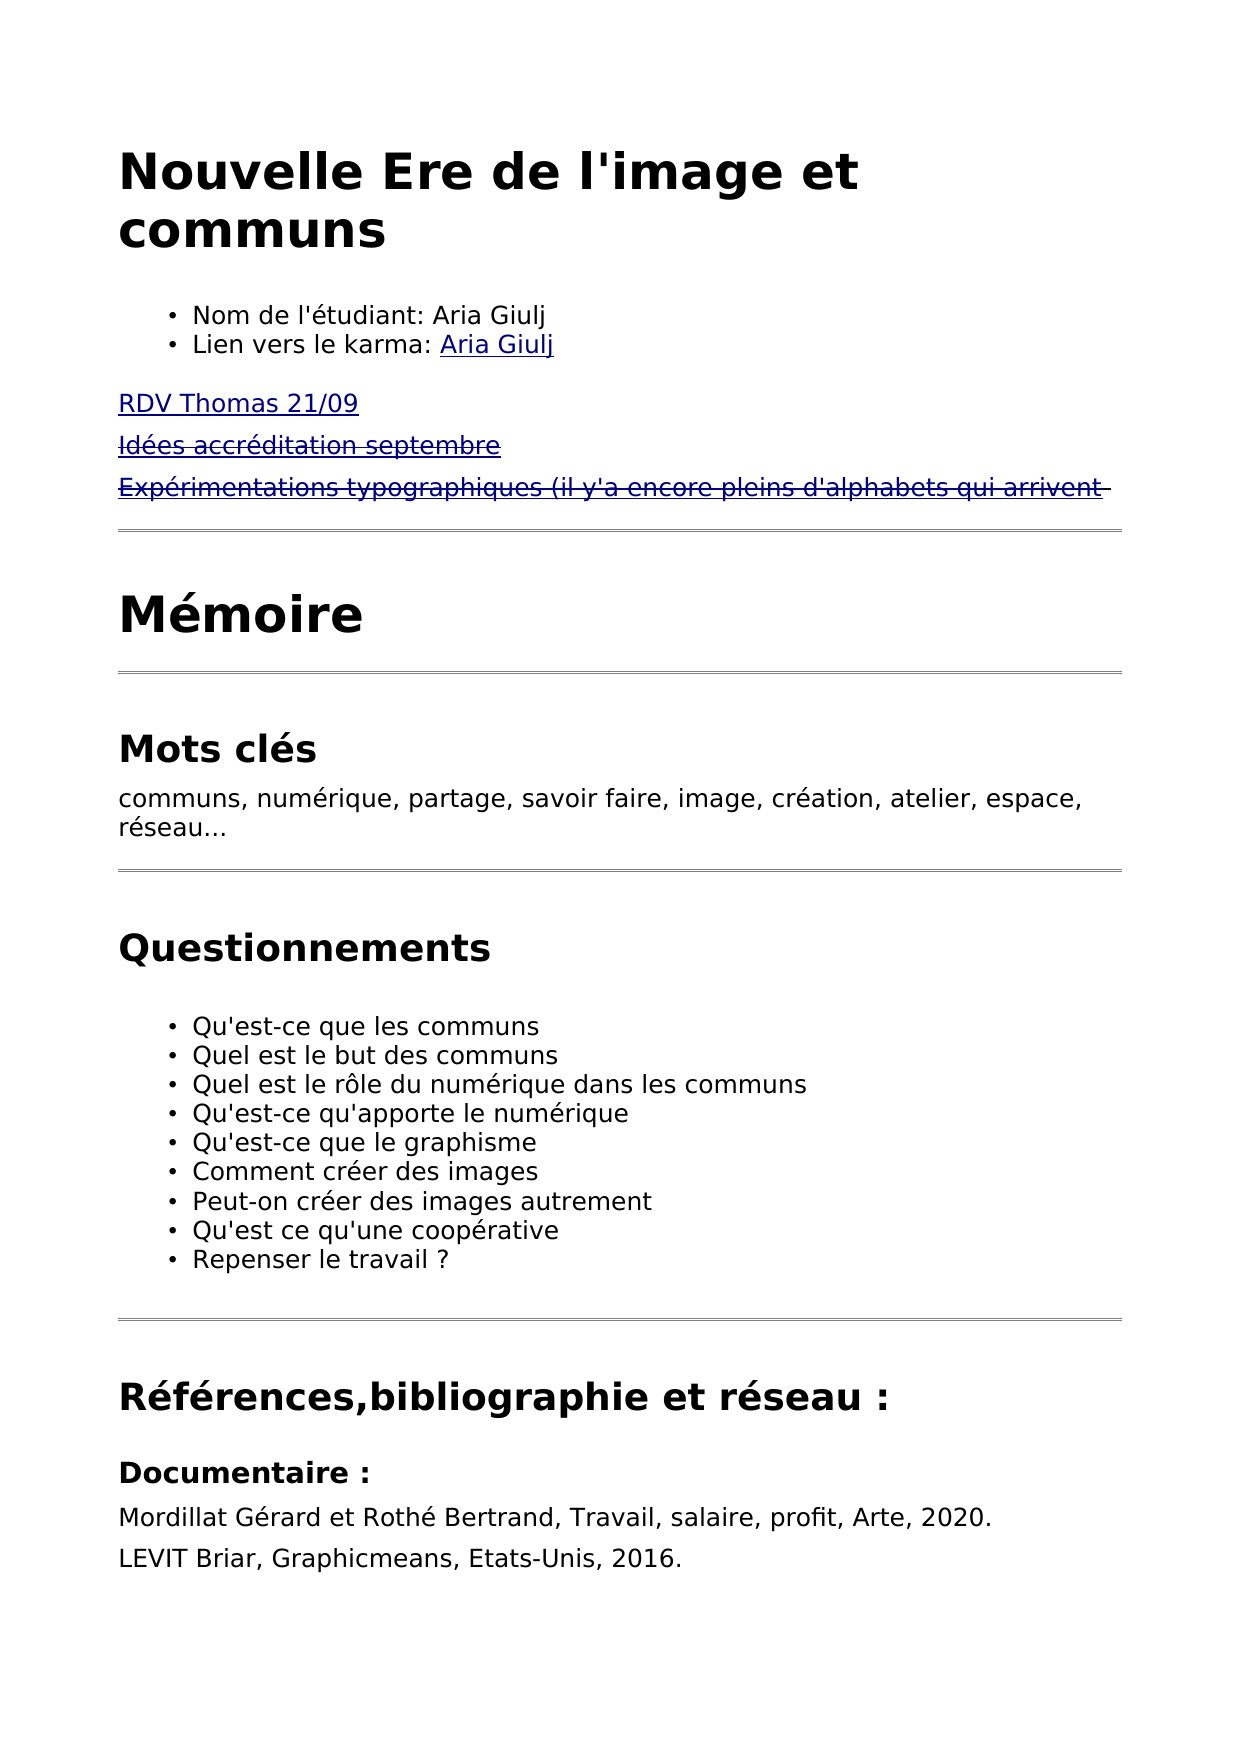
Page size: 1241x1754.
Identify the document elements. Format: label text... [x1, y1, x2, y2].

list Nom de l'étudiant: Aria Giulj [177, 302, 1122, 331]
list Qu'est-ce que le graphisme [177, 1128, 1122, 1158]
list Repenser le travail ? [177, 1245, 1122, 1274]
list Peut-on créer des images autrement [177, 1187, 1122, 1216]
list Qu'est-ce qu'apporte le numérique [177, 1099, 1122, 1128]
list Quel est le rôle du numérique dans les communs [177, 1070, 1122, 1099]
subtitle Mémoire [118, 586, 1122, 644]
text Mordillat Gérard et Rothé Bertrand, Travail, salaire, profit, Arte, 2020. [118, 1503, 1122, 1532]
text Expérimentations typographiques (il y'a encore pleins d'alphabets qui arrivent [118, 473, 1122, 502]
list Qu'est-ce que les communs [177, 1012, 1122, 1041]
list Qu'est ce qu'une coopérative [177, 1216, 1122, 1245]
text Idées accréditation septembre [118, 431, 1122, 460]
list Quel est le but des communs [177, 1041, 1122, 1070]
text LEVIT Briar, Graphicmeans, Etats-Unis, 2016. [118, 1544, 1122, 1573]
subtitle Références,bibliographie et réseau : [118, 1375, 1122, 1419]
subtitle Questionnements [118, 926, 1122, 970]
text communs, numérique, partage, savoir faire, image, création, atelier, espace, réseau... [118, 784, 1122, 842]
list Comment créer des images [177, 1158, 1122, 1187]
text RDV Thomas 21/09 [118, 389, 1122, 418]
list Lien vers le karma: Aria Giulj [177, 331, 1122, 360]
subtitle Nouvelle Ere de l'image et communs [118, 143, 1122, 259]
subtitle Documentaire : [118, 1456, 1122, 1490]
subtitle Mots clés [118, 728, 1122, 771]
